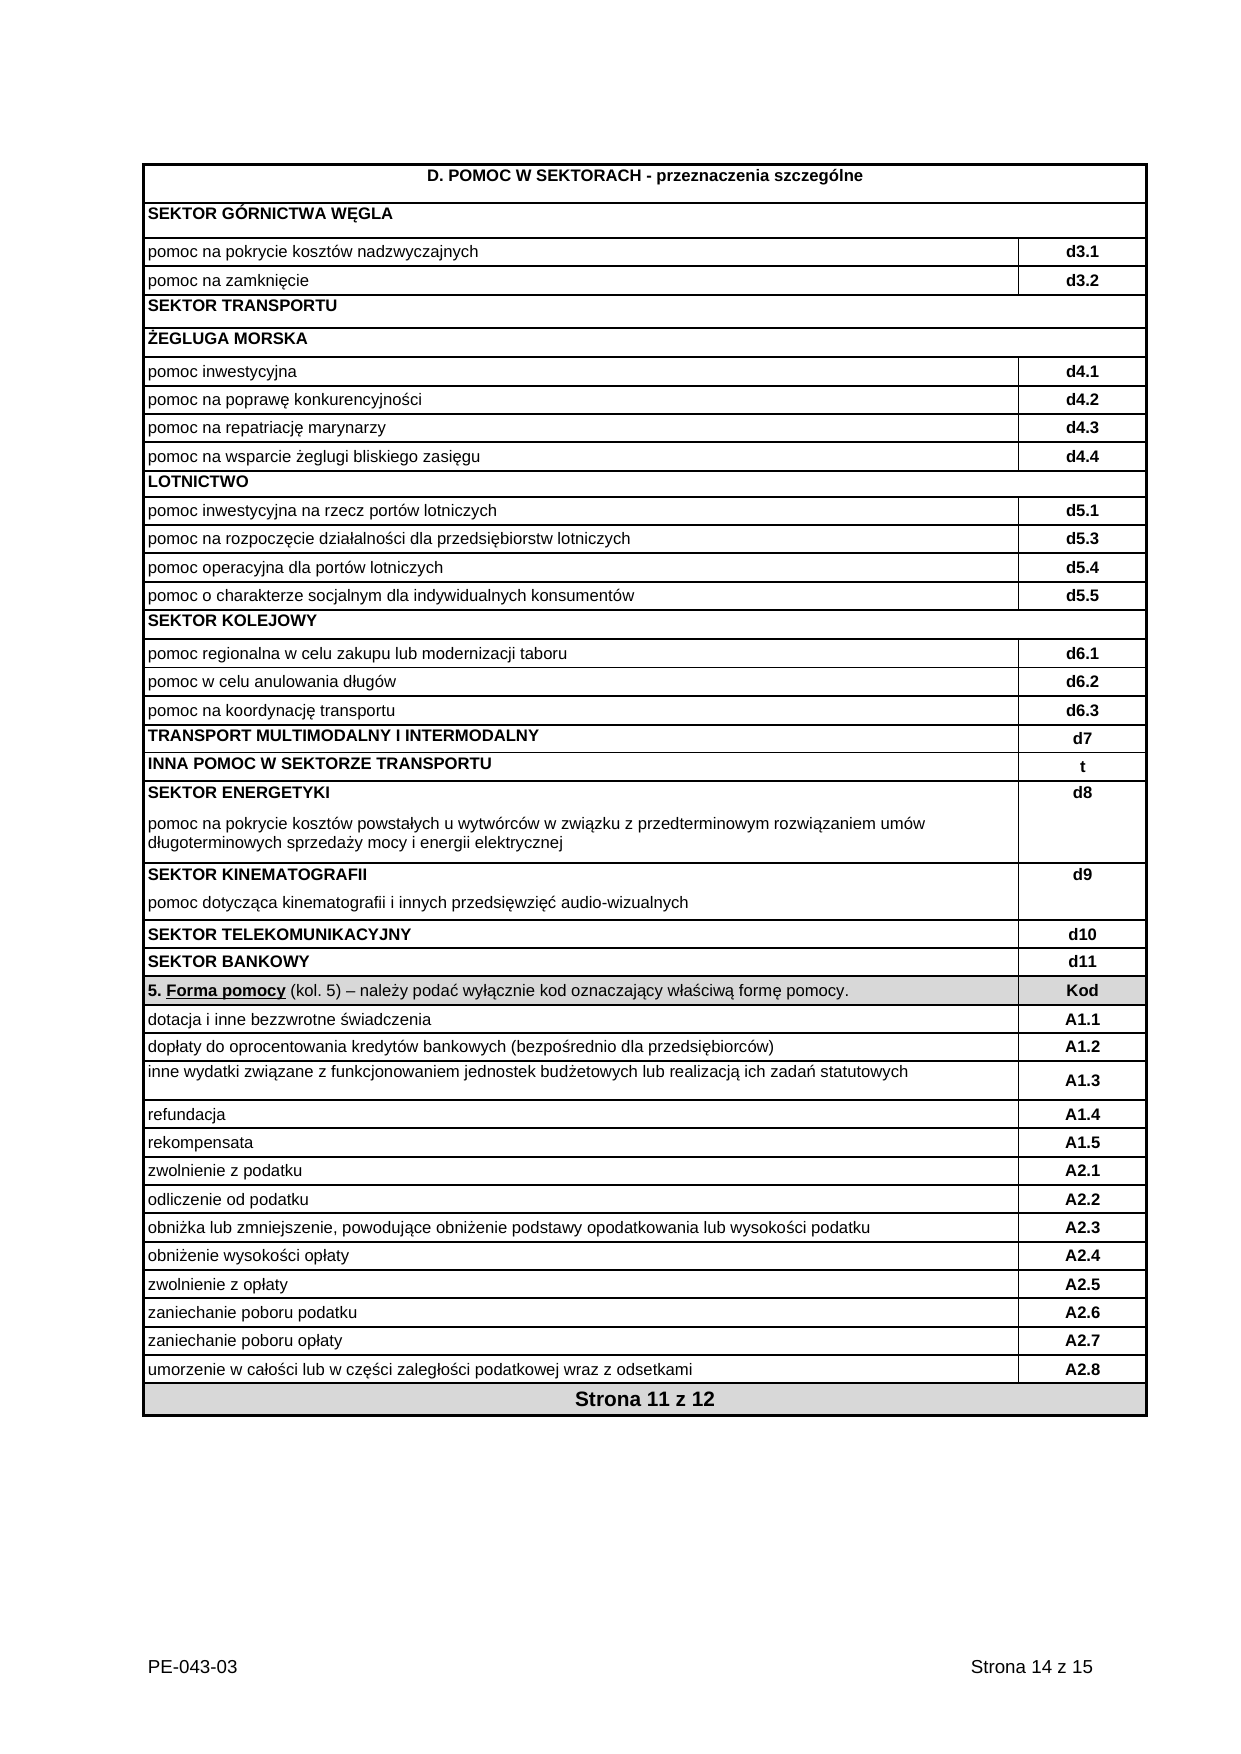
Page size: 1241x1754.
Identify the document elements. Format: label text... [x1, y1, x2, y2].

table_cell obniżenie wysokości opłaty [145, 1243, 1018, 1269]
table_cell pomoc o charakterze socjalnym dla indywidualnych konsumentów [145, 583, 1018, 609]
table_cell 5. Forma pomocy (kol. 5) – należy podać wyłącznie kod oznaczający właściwą formę pomocy. [145, 977, 1018, 1004]
table_cell pomoc na wsparcie żeglugi bliskiego zasięgu [145, 443, 1018, 470]
table_cell INNA POMOC W SEKTORZE TRANSPORTU [145, 753, 1018, 780]
table_cell rekompensata [145, 1129, 1018, 1156]
table_cell d5.1 [1019, 498, 1145, 524]
table_cell d3.2 [1019, 267, 1145, 294]
table_cell SEKTOR KINEMATOGRAFII [145, 864, 1018, 886]
table_cell d7 [1019, 726, 1145, 752]
table_cell SEKTOR GÓRNICTWA WĘGLA [145, 204, 1145, 237]
table_cell pomoc na pokrycie kosztów powstałych u wytwórców w związku z przedterminowym rozwiązaniem umów długoterminowych sprzedaży mocy i energii elektrycznej [145, 804, 1018, 862]
table_cell SEKTOR BANKOWY [145, 949, 1018, 975]
table_cell A2.3 [1019, 1214, 1145, 1241]
table_cell inne wydatki związane z funkcjonowaniem jednostek budżetowych lub realizacją ich zadań statutowych [145, 1062, 1018, 1099]
table_header D. POMOC W SEKTORACH - przeznaczenia szczególne [145, 166, 1145, 202]
table_cell pomoc na zamknięcie [145, 267, 1018, 294]
table_cell [1019, 886, 1145, 919]
table_cell A2.6 [1019, 1299, 1145, 1326]
table_cell d6.3 [1019, 697, 1145, 724]
table_cell zaniechanie poboru opłaty [145, 1328, 1018, 1354]
table_cell pomoc na pokrycie kosztów nadzwyczajnych [145, 239, 1018, 265]
table_cell A2.5 [1019, 1271, 1145, 1297]
table_cell d9 [1019, 864, 1145, 886]
table_cell SEKTOR TRANSPORTU [145, 296, 1145, 327]
table_cell odliczenie od podatku [145, 1186, 1018, 1212]
table_cell [1019, 804, 1145, 862]
table_cell d4.1 [1019, 358, 1145, 385]
table_cell pomoc operacyjna dla portów lotniczych [145, 554, 1018, 581]
table_cell SEKTOR TELEKOMUNIKACYJNY [145, 921, 1018, 947]
table_cell d3.1 [1019, 239, 1145, 265]
table_cell pomoc inwestycyjna [145, 358, 1018, 385]
table_cell d10 [1019, 921, 1145, 947]
table_cell ŻEGLUGA MORSKA [145, 329, 1145, 356]
table_cell d4.3 [1019, 415, 1145, 441]
table_cell pomoc inwestycyjna na rzecz portów lotniczych [145, 498, 1018, 524]
table_cell Strona 11 z 12 [145, 1384, 1145, 1414]
table_cell d4.4 [1019, 443, 1145, 470]
table_cell d5.3 [1019, 526, 1145, 552]
table_cell SEKTOR ENERGETYKI [145, 782, 1018, 803]
table_cell zwolnienie z podatku [145, 1158, 1018, 1184]
table_cell pomoc na koordynację transportu [145, 697, 1018, 724]
table_cell pomoc na rozpoczęcie działalności dla przedsiębiorstw lotniczych [145, 526, 1018, 552]
table_cell d5.4 [1019, 554, 1145, 581]
table_cell pomoc na poprawę konkurencyjności [145, 387, 1018, 413]
table_cell d8 [1019, 782, 1145, 803]
table_cell zwolnienie z opłaty [145, 1271, 1018, 1297]
table_cell A2.1 [1019, 1158, 1145, 1184]
table_cell A2.8 [1019, 1356, 1145, 1382]
table_cell pomoc dotycząca kinematografii i innych przedsięwzięć audio-wizualnych [145, 886, 1018, 919]
table_cell A1.5 [1019, 1129, 1145, 1156]
table_cell pomoc w celu anulowania długów [145, 668, 1018, 695]
table_cell A2.7 [1019, 1328, 1145, 1354]
table_cell TRANSPORT MULTIMODALNY I INTERMODALNY [145, 726, 1018, 752]
table_cell pomoc na repatriację marynarzy [145, 415, 1018, 441]
table_cell d6.2 [1019, 668, 1145, 695]
table_cell A1.2 [1019, 1034, 1145, 1060]
table_cell A1.4 [1019, 1101, 1145, 1127]
table_cell A2.2 [1019, 1186, 1145, 1212]
table_cell refundacja [145, 1101, 1018, 1127]
table_cell SEKTOR KOLEJOWY [145, 611, 1145, 638]
table_cell A1.3 [1019, 1062, 1145, 1099]
table_cell dopłaty do oprocentowania kredytów bankowych (bezpośrednio dla przedsiębiorców) [145, 1034, 1018, 1060]
table_cell d11 [1019, 949, 1145, 975]
table_cell LOTNICTWO [145, 472, 1145, 496]
table_cell obniżka lub zmniejszenie, powodujące obniżenie podstawy opodatkowania lub wysokości podatku [145, 1214, 1018, 1241]
table_cell A1.1 [1019, 1006, 1145, 1032]
table_cell A2.4 [1019, 1243, 1145, 1269]
table_cell d6.1 [1019, 640, 1145, 667]
table_cell d4.2 [1019, 387, 1145, 413]
table_cell t [1019, 753, 1145, 780]
table_cell zaniechanie poboru podatku [145, 1299, 1018, 1326]
table_cell pomoc regionalna w celu zakupu lub modernizacji taboru [145, 640, 1018, 667]
table_cell Kod [1019, 977, 1145, 1004]
table_cell dotacja i inne bezzwrotne świadczenia [145, 1006, 1018, 1032]
table_cell umorzenie w całości lub w części zaległości podatkowej wraz z odsetkami [145, 1356, 1018, 1382]
table_cell d5.5 [1019, 583, 1145, 609]
